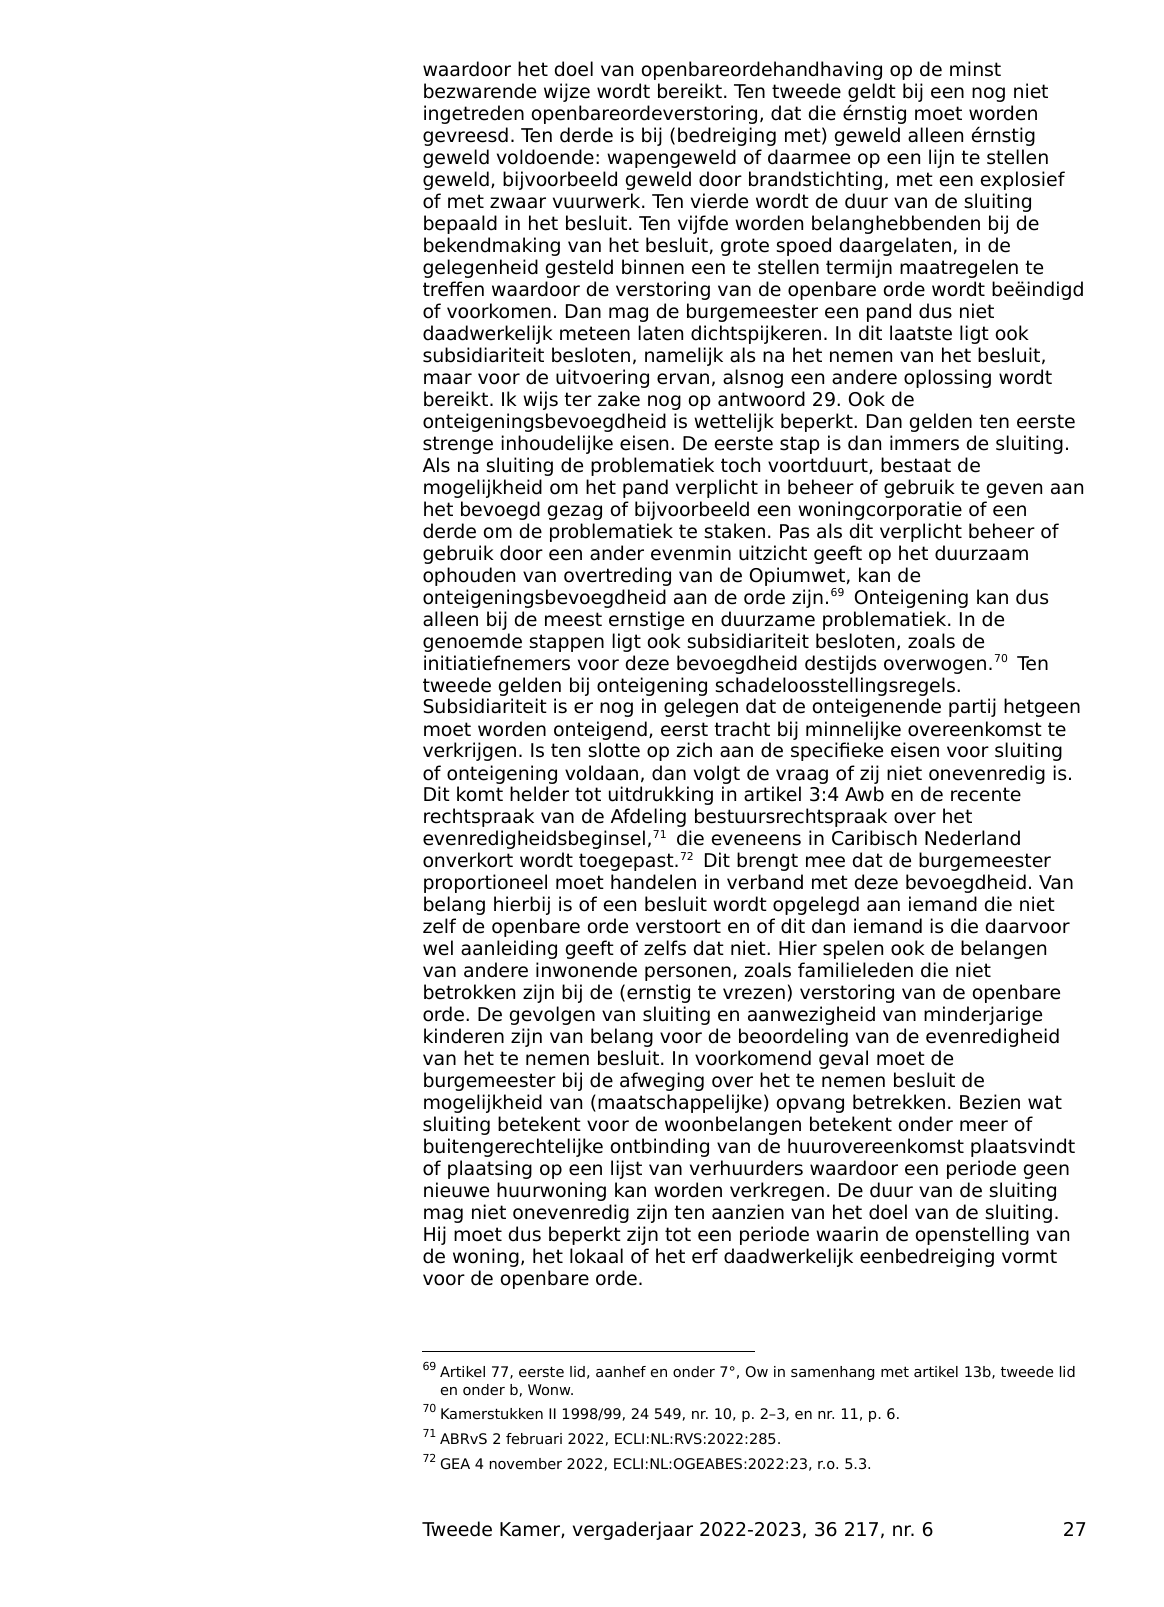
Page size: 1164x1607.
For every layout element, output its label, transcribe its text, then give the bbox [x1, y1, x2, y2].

text waardoor het doel van openbareordehandhaving op de minst bezwarende wijze wordt bereikt. Ten tweede geldt bij een nog niet ingetreden openbareordeverstoring, dat die érnstig moet worden gevreesd. Ten derde is bij (bedreiging met) geweld alleen érnstig geweld voldoende: wapengeweld of daarmee op een lijn te stellen geweld, bijvoorbeeld geweld door brandstichting, met een explosief of met zwaar vuurwerk. Ten vierde wordt de duur van de sluiting bepaald in het besluit. Ten vijfde worden belanghebbenden bij de bekendmaking van het besluit, grote spoed daargelaten, in de gelegenheid gesteld binnen een te stellen termijn maatregelen te treffen waardoor de verstoring van de openbare orde wordt beëindigd of voorkomen. Dan mag de burgemeester een pand dus niet daadwerkelijk meteen laten dichtspijkeren. In dit laatste ligt ook subsidiariteit besloten, namelijk als na het nemen van het besluit, maar voor de uitvoering ervan, alsnog een andere oplossing wordt bereikt. Ik wijs ter zake nog op antwoord 29. Ook de onteigeningsbevoegdheid is wettelijk beperkt. Dan gelden ten eerste strenge inhoudelijke eisen. De eerste stap is dan immers de sluiting. Als na sluiting de problematiek toch voortduurt, bestaat de mogelijkheid om het pand verplicht in beheer of gebruik te geven aan het bevoegd gezag of bijvoorbeeld een woningcorporatie of een derde om de problematiek te staken. Pas als dit verplicht beheer of gebruik door een ander evenmin uitzicht geeft op het duurzaam ophouden van overtreding van de Opiumwet, kan de onteigeningsbevoegdheid aan de orde zijn. Onteigening kan dus alleen bij de meest ernstige en duurzame problematiek. In de genoemde stappen ligt ook subsidiariteit besloten, zoals de initiatiefnemers voor deze bevoegdheid destijds overwogen. Ten tweede gelden bij onteigening schadeloosstellingsregels. Subsidiariteit is er nog in gelegen dat de onteigenende partij hetgeen moet worden onteigend, eerst tracht bij minnelijke overeenkomst te verkrijgen. Is ten slotte op zich aan de specifieke eisen voor sluiting of onteigening voldaan, dan volgt de vraag of zij niet onevenredig is. Dit komt helder tot uitdrukking in artikel 3:4 Awb en de recente rechtspraak van de Afdeling bestuursrechtspraak over het evenredigheidsbeginsel, die eveneens in Caribisch Nederland onverkort wordt toegepast. Dit brengt mee dat de burgemeester proportioneel moet handelen in verband met deze bevoegdheid. Van belang hierbij is of een besluit wordt opgelegd aan iemand die niet zelf de openbare orde verstoort en of dit dan iemand is die daarvoor wel aanleiding geeft of zelfs dat niet. Hier spelen ook de belangen van andere inwonende personen, zoals familieleden die niet betrokken zijn bij de (ernstig te vrezen) verstoring van de openbare orde. De gevolgen van sluiting en aanwezigheid van minderjarige kinderen zijn van belang voor de beoordeling van de evenredigheid van het te nemen besluit. In voorkomend geval moet de burgemeester bij de afweging over het te nemen besluit de mogelijkheid van (maatschappelijke) opvang betrekken. Bezien wat sluiting betekent voor de woonbelangen betekent onder meer of buitengerechtelijke ontbinding van de huurovereenkomst plaatsvindt of plaatsing op een lijst van verhuurders waardoor een periode geen nieuwe huurwoning kan worden verkregen. De duur van de sluiting mag niet onevenredig zijn ten aanzien van het doel van de sluiting. Hij moet dus beperkt zijn tot een periode waarin de openstelling van de woning, het lokaal of het erf daadwerkelijk eenbedreiging vormt voor de openbare orde. [422, 59, 1087, 1290]
text GEA 4 november 2022, ECLI:NL:OGEABES:2022:23, r.o. 5.3. [422, 1452, 1087, 1474]
text ABRvS 2 februari 2022, ECLI:NL:RVS:2022:285. [422, 1427, 1087, 1449]
text Artikel 77, eerste lid, aanhef en onder 7°, Ow in samenhang met artikel 13b, tweede lid en onder b, Wonw. [422, 1360, 1087, 1399]
text Kamerstukken II 1998/99, 24 549, nr. 10, p. 2–3, en nr. 11, p. 6. [422, 1402, 1087, 1424]
